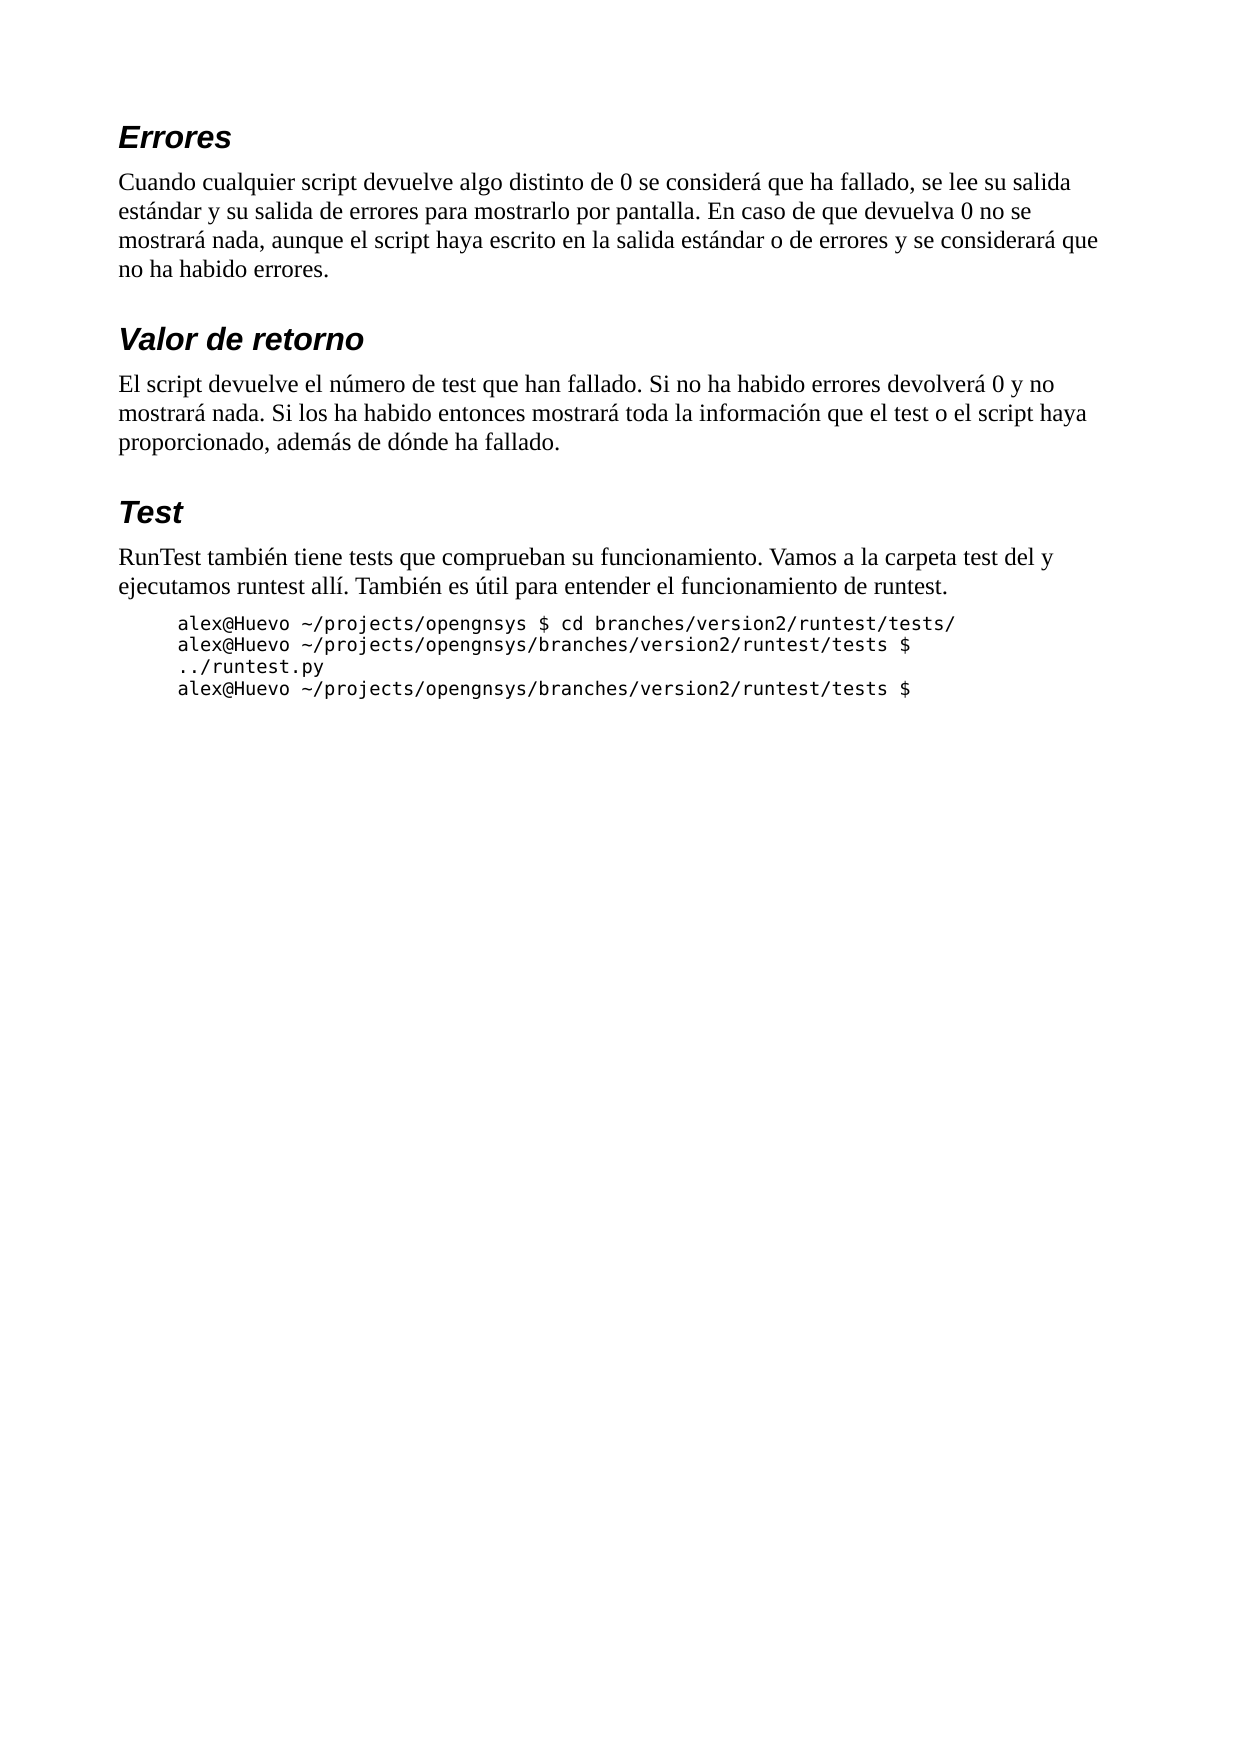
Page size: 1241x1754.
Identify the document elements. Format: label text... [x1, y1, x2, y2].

text RunTest también tiene tests que comprueban su funcionamiento. Vamos a la carpeta test del y ejecutamos runtest allí. También es útil para entender el funcionamiento de runtest. [118, 542, 1122, 600]
text Cuando cualquier script devuelve algo distinto de 0 se considerá que ha fallado, se lee su salida estándar y su salida de errores para mostrarlo por pantalla. En caso de que devuelva 0 no se mostrará nada, aunque el script haya escrito en la salida estándar o de errores y se considerará que no ha habido errores. [118, 167, 1122, 282]
subtitle Test [118, 493, 1122, 530]
text El script devuelve el número de test que han fallado. Si no ha habido errores devolverá 0 y no mostrará nada. Si los ha habido entonces mostrará toda la información que el test o el script haya proporcionado, además de dónde ha fallado. [118, 369, 1122, 456]
subtitle Errores [118, 118, 1122, 155]
text alex@Huevo ~/projects/opengnsys $ cd branches/version2/runtest/tests/ alex@Huevo ~/projects/opengnsys/branches/version2/runtest/tests $ ../runtest.py alex@Huevo ~/projects/opengnsys/branches/version2/runtest/tests $ [177, 612, 1063, 700]
subtitle Valor de retorno [118, 320, 1122, 357]
